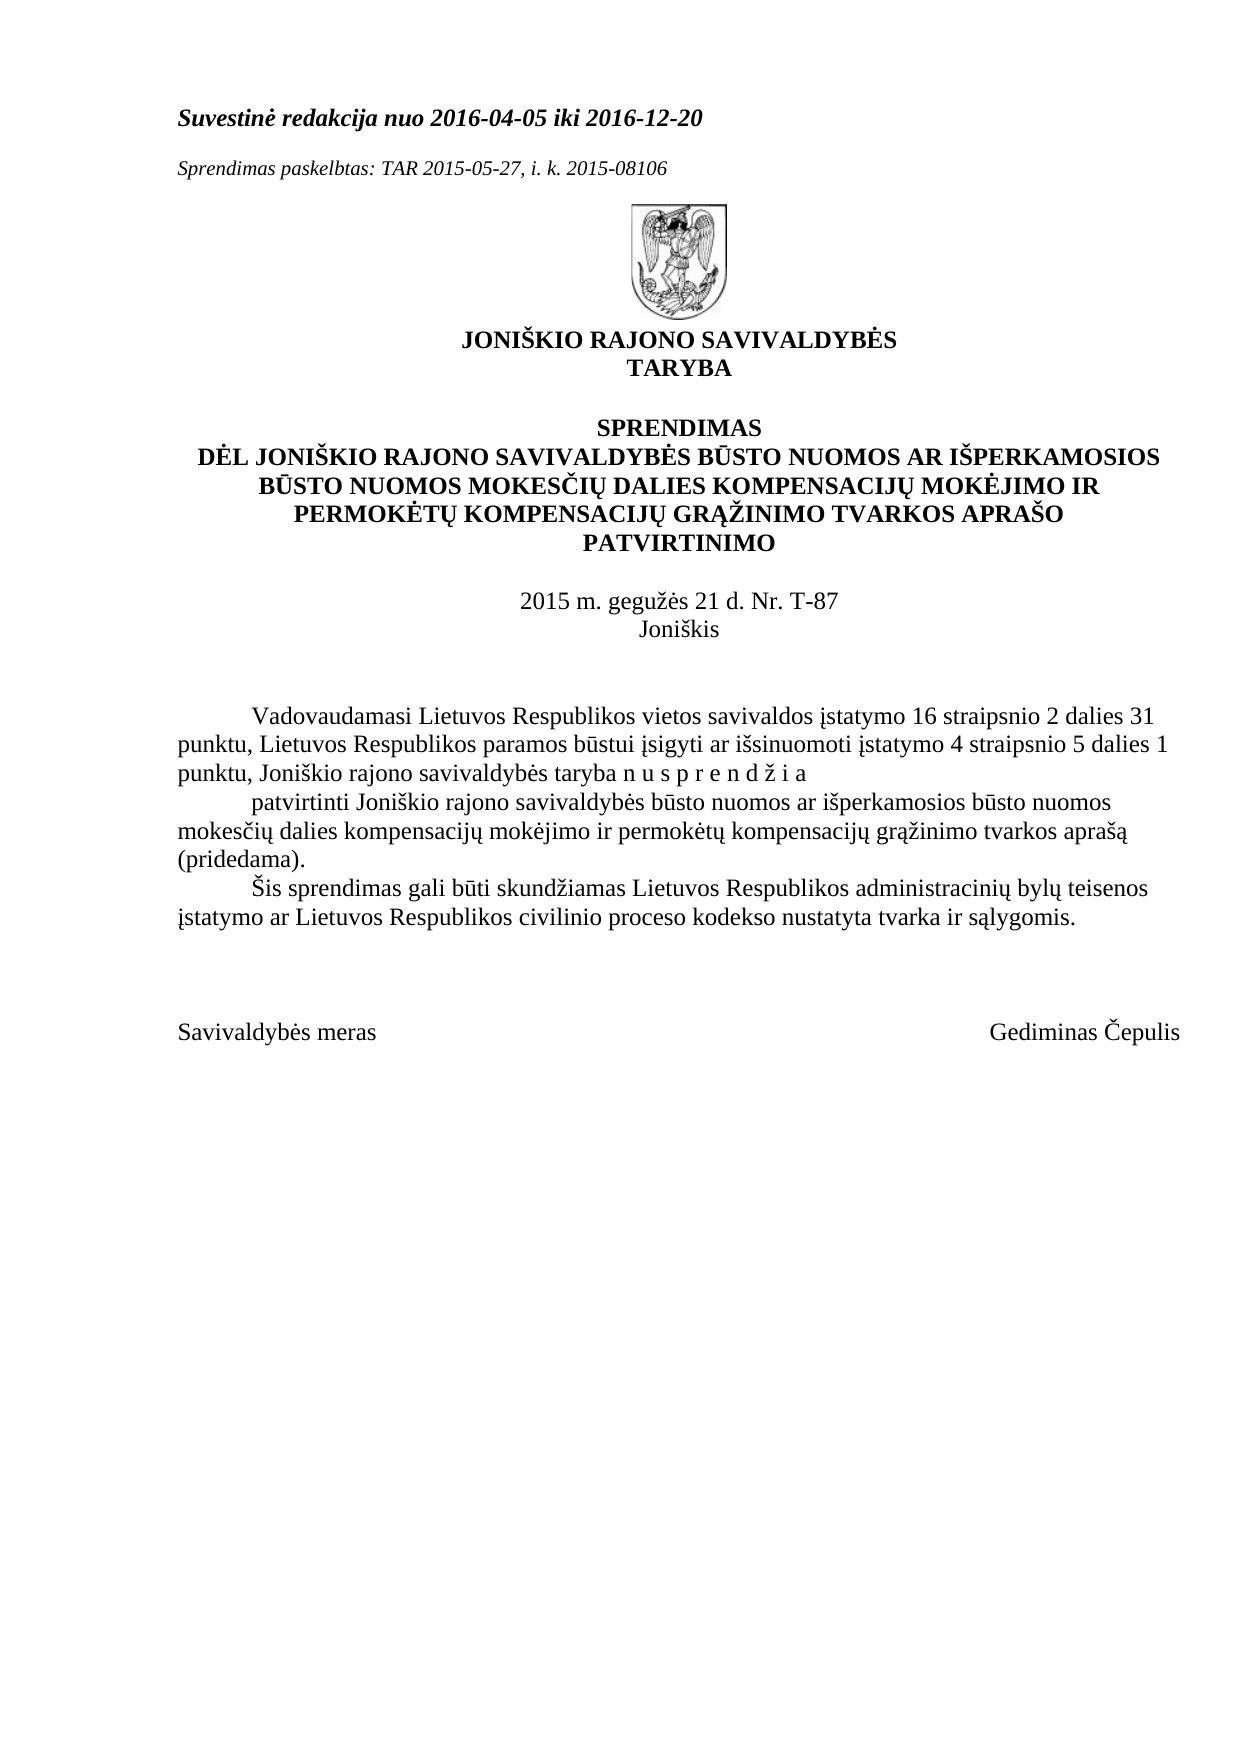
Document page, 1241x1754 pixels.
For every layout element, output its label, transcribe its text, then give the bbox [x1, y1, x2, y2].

text Joniškis [177, 614, 1181, 643]
text 2015 m. gegužės 21 d. Nr. T-87 [177, 586, 1181, 614]
text PATVIRTINIMO [177, 528, 1181, 557]
text DĖL JONIŠKIO RAJONO SAVIVALDYBĖS BŪSTO NUOMOS AR IŠPERKAMOSIOS BŪSTO NUOMOS MOKESČIŲ DALIES KOMPENSACIJŲ MOKĖJIMO IR PERMOKĖTŲ KOMPENSACIJŲ GRĄŽINIMO TVARKOS APRAŠO [177, 442, 1181, 528]
text Vadovaudamasi Lietuvos Respublikos vietos savivaldos įstatymo 16 straipsnio 2 dalies 31 punktu, Lietuvos Respublikos paramos būstui įsigyti ar išsinuomoti įstatymo 4 straipsnio 5 dalies 1 punktu, Joniškio rajono savivaldybės taryba nusprendžia [177, 701, 1181, 787]
text Joniškio rajono savivaldybės TARYBA [177, 325, 1181, 382]
text Sprendimas paskelbtas: TAR 2015-05-27, i. k. 2015-08106 [177, 156, 1181, 180]
text SPRENDIMAS [177, 413, 1181, 442]
text Suvestinė redakcija nuo 2016-04-05 iki 2016-12-20 [177, 103, 1181, 132]
text patvirtinti Joniškio rajono savivaldybės būsto nuomos ar išperkamosios būsto nuomos mokesčių dalies kompensacijų mokėjimo ir permokėtų kompensacijų grąžinimo tvarkos aprašą (pridedama). [177, 787, 1181, 873]
text Savivaldybės meras Gediminas Čepulis [177, 1017, 1181, 1046]
text Šis sprendimas gali būti skundžiamas Lietuvos Respublikos administracinių bylų teisenos įstatymo ar Lietuvos Respublikos civilinio proceso kodekso nustatyta tvarka ir sąlygomis. [177, 873, 1181, 931]
